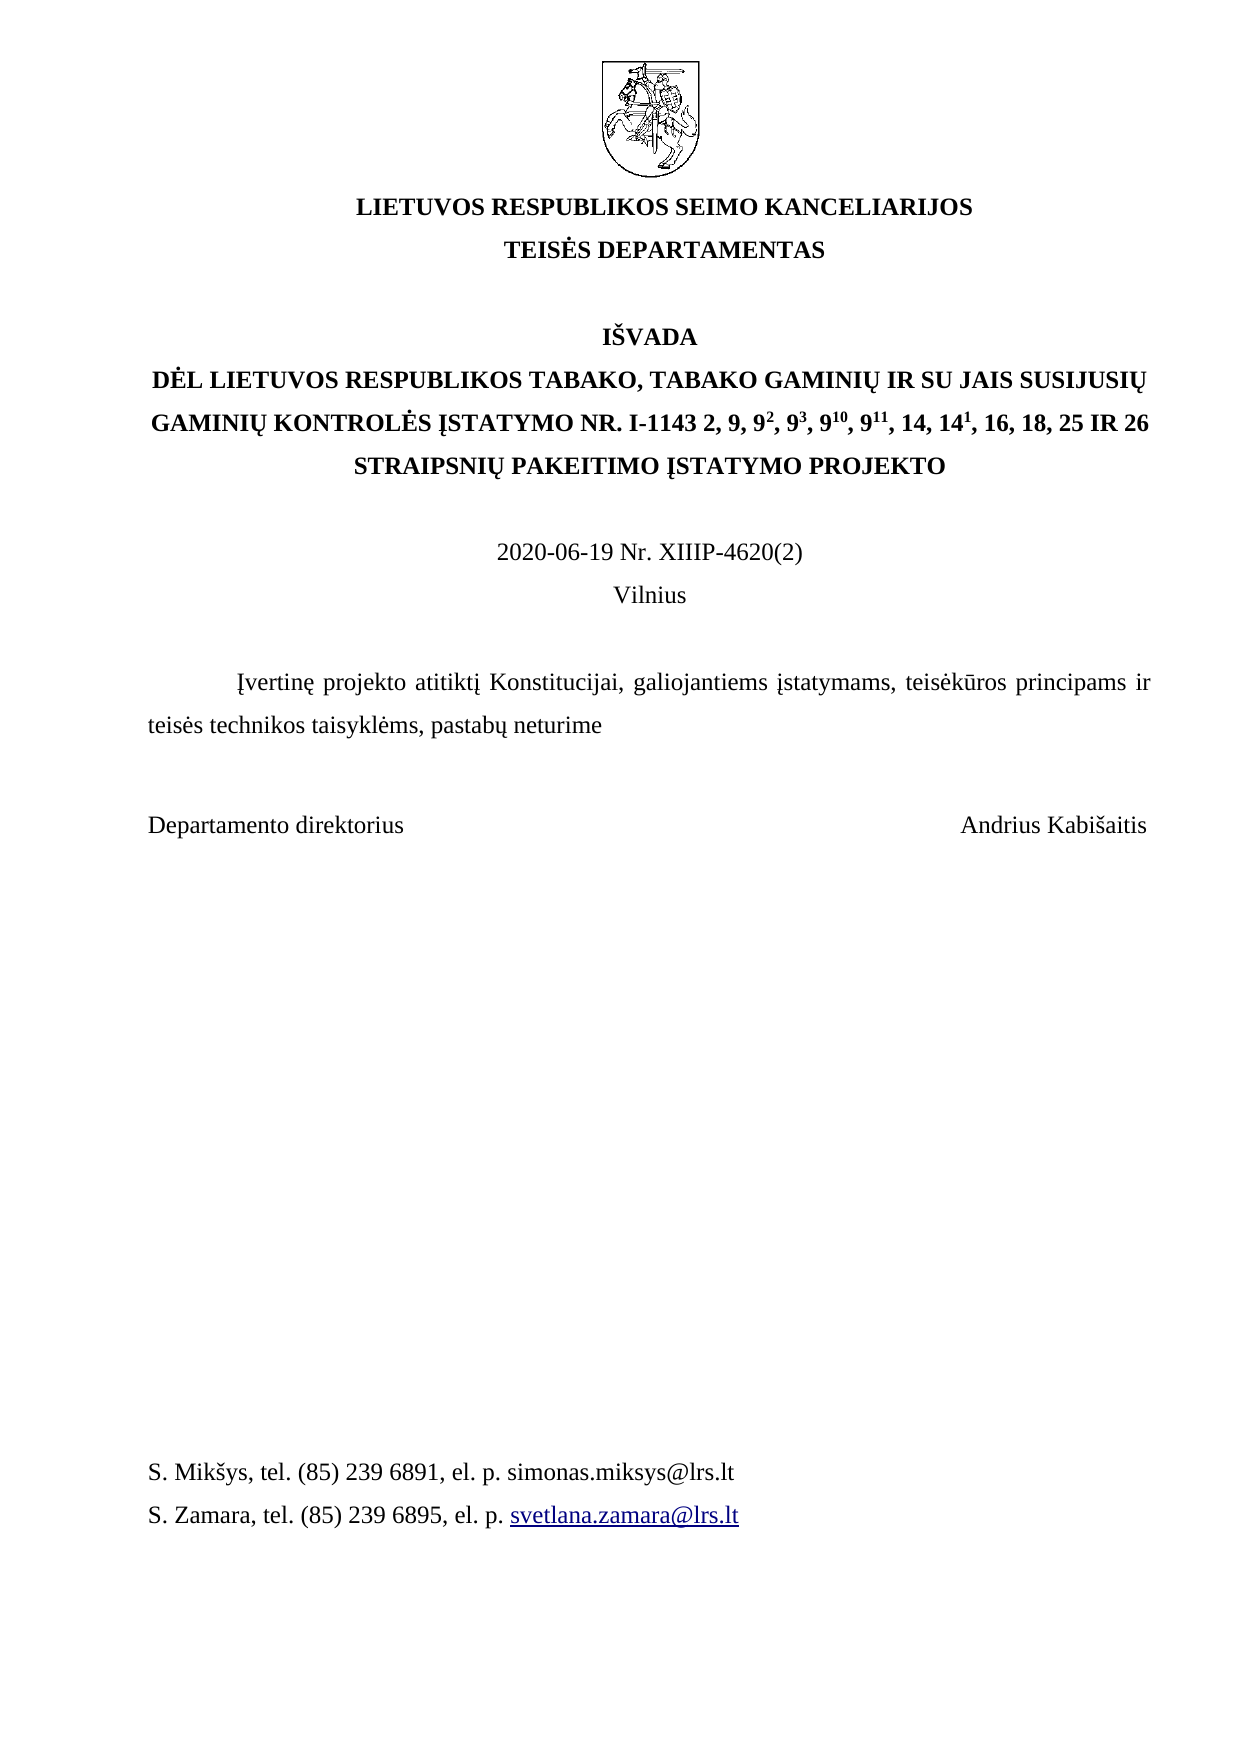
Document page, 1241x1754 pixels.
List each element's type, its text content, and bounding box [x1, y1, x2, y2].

text DĖL LIETUVOS RESPUBLIKOS TABAKO, TABAKO GAMINIŲ IR SU JAIS SUSIJUSIŲ GAMINIŲ KONTROLĖS ĮSTATYMO NR. I-1143 2, 9, 92, 93, 910, 911, 14, 141, 16, 18, 25 IR 26 STRAIPSNIŲ PAKEITIMO ĮSTATYMO PROJEKTO [148, 365, 1152, 480]
subtitle LIETUVOS RESPUBLIKOS SEIMO KANCELIARIJOS [148, 192, 1152, 221]
text S. Zamara, tel. (85) 239 6895, el. p. svetlana.zamara@lrs.lt [148, 1500, 1148, 1529]
text Departamento direktorius Andrius Kabišaitis [148, 810, 1152, 839]
subtitle TEISĖS DEPARTAMENTAS [148, 235, 1152, 264]
text 2020-06-19 Nr. XIIIP-4620(2) [148, 537, 1152, 566]
text Įvertinę projekto atitiktį Konstitucijai, galiojantiems įstatymams, teisėkūros principams ir teisės technikos taisyklėms, pastabų neturime [148, 667, 1152, 738]
text S. Mikšys, tel. (85) 239 6891, el. p. simonas.miksys@lrs.lt [148, 1457, 1148, 1486]
subtitle IŠVADA [148, 322, 1152, 350]
text Vilnius [148, 580, 1152, 609]
